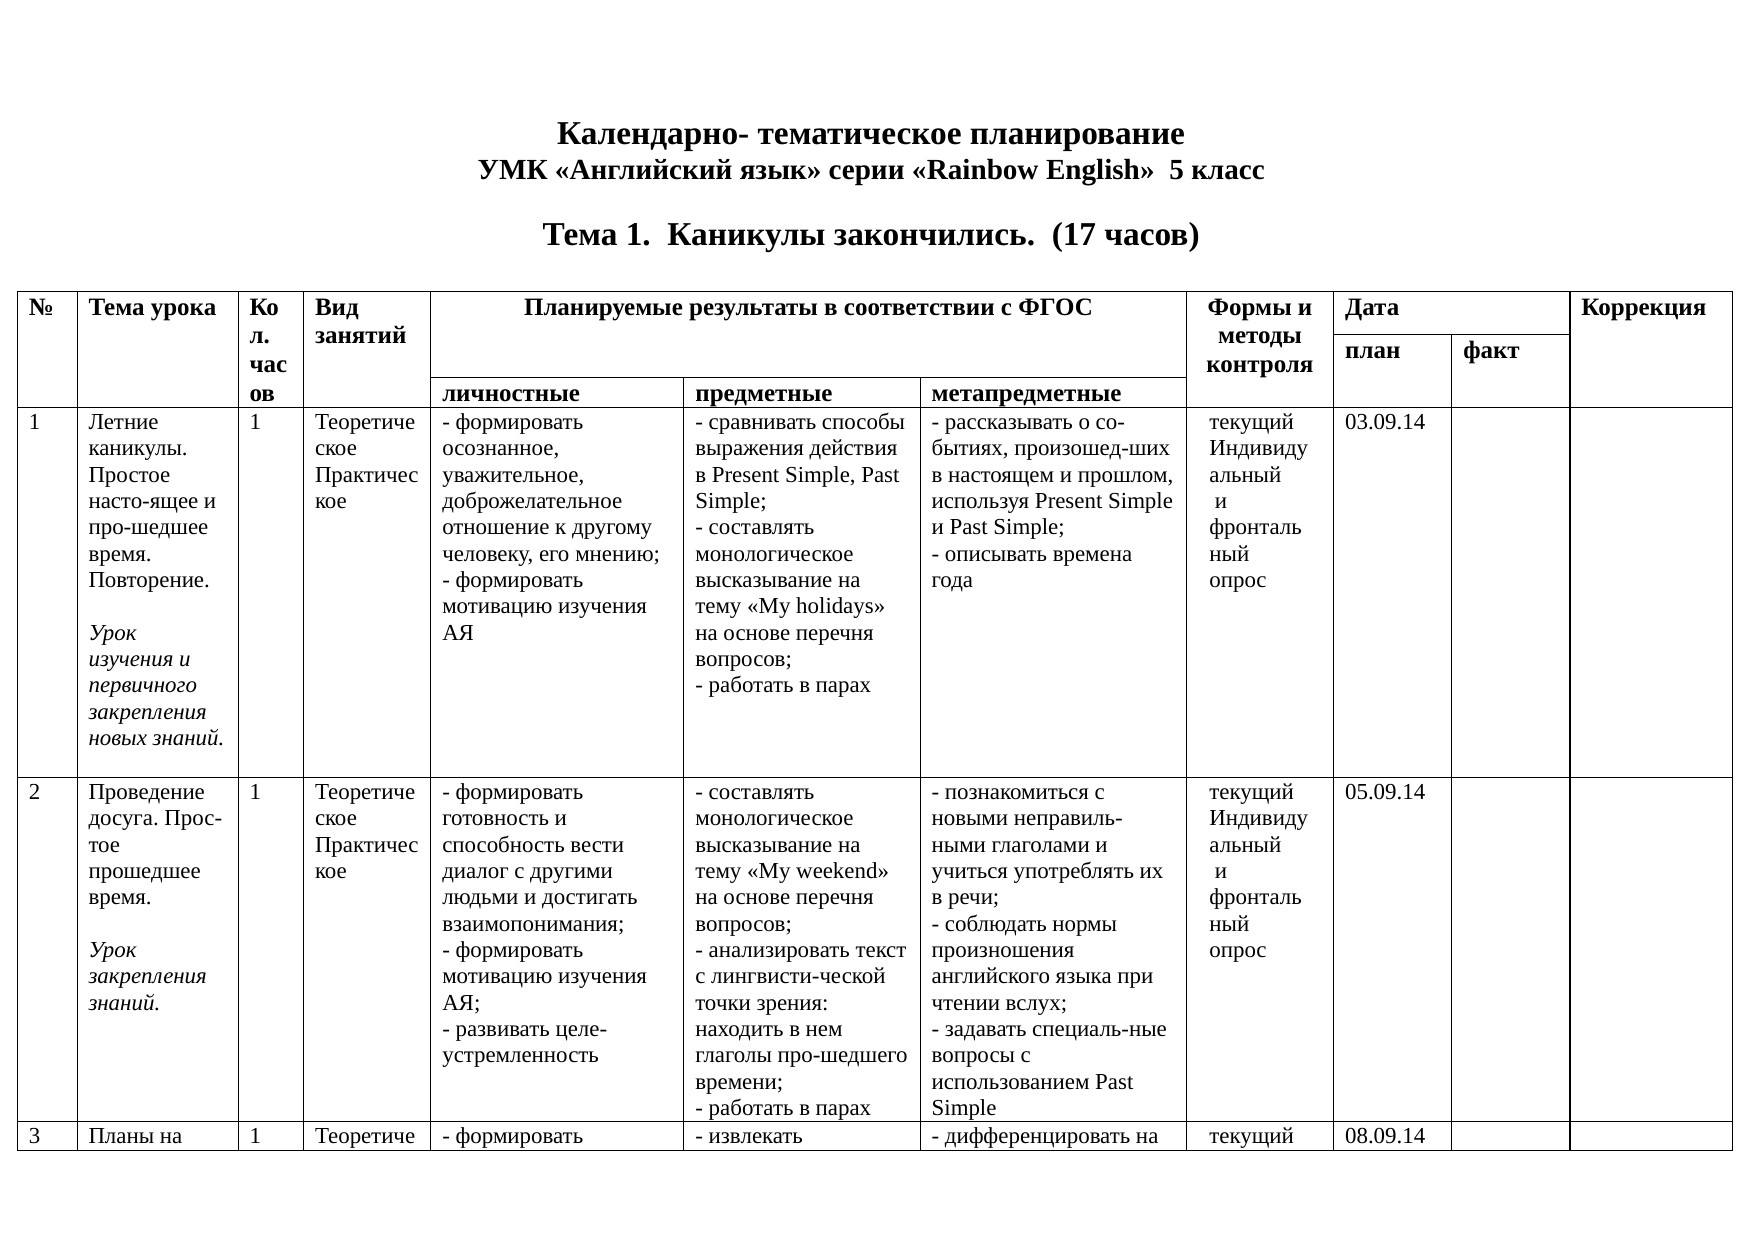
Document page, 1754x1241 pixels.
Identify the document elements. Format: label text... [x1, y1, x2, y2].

table_cell Теоретическое Практическое [304, 408, 430, 777]
table_cell 03.09.14 [1334, 408, 1451, 777]
table_header Дата [1334, 292, 1569, 334]
table_cell [1571, 778, 1732, 1121]
table_cell [1452, 408, 1569, 777]
table_cell план [1334, 335, 1451, 407]
table_cell [1571, 1122, 1732, 1150]
table_cell Планы на [78, 1122, 238, 1150]
table_cell - извлекать [684, 1122, 920, 1150]
table_cell - познакомиться с новыми неправиль-ными глаголами и учиться употреблять их в речи; - соблюдать нормы произношения английского языка при чтении вслух; - задавать специаль-ные вопросы с использованием Past Simple [921, 778, 1186, 1121]
table_header Тема урока [78, 292, 238, 407]
table_cell - формировать [431, 1122, 683, 1150]
table_header Формы и методы контроля [1187, 292, 1333, 407]
table_header Кол. часов [239, 292, 303, 407]
table_cell 1 [18, 408, 77, 777]
table_cell - формировать осознанное, уважительное, доброжелательное отношение к другому человеку, его мнению; - формировать мотивацию изучения АЯ [431, 408, 683, 777]
table_header № [18, 292, 77, 407]
table_cell текущий Индивидуальный и фронтальный опрос [1187, 408, 1333, 777]
table_header Вид занятий [304, 292, 430, 407]
table_cell метапредметные [921, 378, 1186, 407]
table_cell - составлять монологическое высказывание на тему «My weekend» на основе перечня вопросов; - анализировать текст с лингвисти-ческой точки зрения: находить в нем глаголы про-шедшего времени; - работать в парах [684, 778, 920, 1121]
table_cell 1 [239, 408, 303, 777]
table_header Планируемые результаты в соответствии с ФГОС [431, 292, 1186, 377]
table_cell Теоретическое Практическое [304, 778, 430, 1121]
table_cell - сравнивать способы выражения действия в Present Simple, Past Simple; - составлять монологическое высказывание на тему «My holidays» на основе перечня вопросов; - работать в парах [684, 408, 920, 777]
table_cell Проведение досуга. Прос-тое прошедшее время. Урок закрепления знаний. [78, 778, 238, 1121]
table_cell 3 [18, 1122, 77, 1150]
table_cell личностные [431, 378, 683, 407]
text Календарно- тематическое планирование [67, 113, 1675, 152]
table_cell Теоретиче [304, 1122, 430, 1150]
text УМК «Английский язык» серии «Rainbow English» 5 класс [67, 152, 1675, 185]
table_cell текущий [1187, 1122, 1333, 1150]
text Тема 1. Каникулы закончились. (17 часов) [67, 214, 1675, 252]
table_cell 2 [18, 778, 77, 1121]
table_cell - дифференцировать на [921, 1122, 1186, 1150]
table_cell 1 [239, 1122, 303, 1150]
table_cell текущий Индивидуальный и фронтальный опрос [1187, 778, 1333, 1121]
table_cell факт [1452, 335, 1569, 407]
table_cell предметные [684, 378, 920, 407]
table_cell 08.09.14 [1334, 1122, 1451, 1150]
table_cell 1 [239, 778, 303, 1121]
table_cell - рассказывать о со-бытиях, произошед-ших в настоящем и прошлом, используя Present Simple и Past Simple; - описывать времена года [921, 408, 1186, 777]
table_cell 05.09.14 [1334, 778, 1451, 1121]
table_cell [1452, 778, 1569, 1121]
table_cell [1571, 408, 1732, 777]
table_cell Летние каникулы. Простое насто-ящее и про-шедшее время. Повторение. Урок изучения и первичного закрепления новых знаний. [78, 408, 238, 777]
table_cell - формировать готовность и способность вести диалог с другими людьми и достигать взаимопонимания; - формировать мотивацию изучения АЯ; - развивать целе-устремленность [431, 778, 683, 1121]
table_cell [1452, 1122, 1569, 1150]
table_header Коррекция [1571, 292, 1732, 407]
